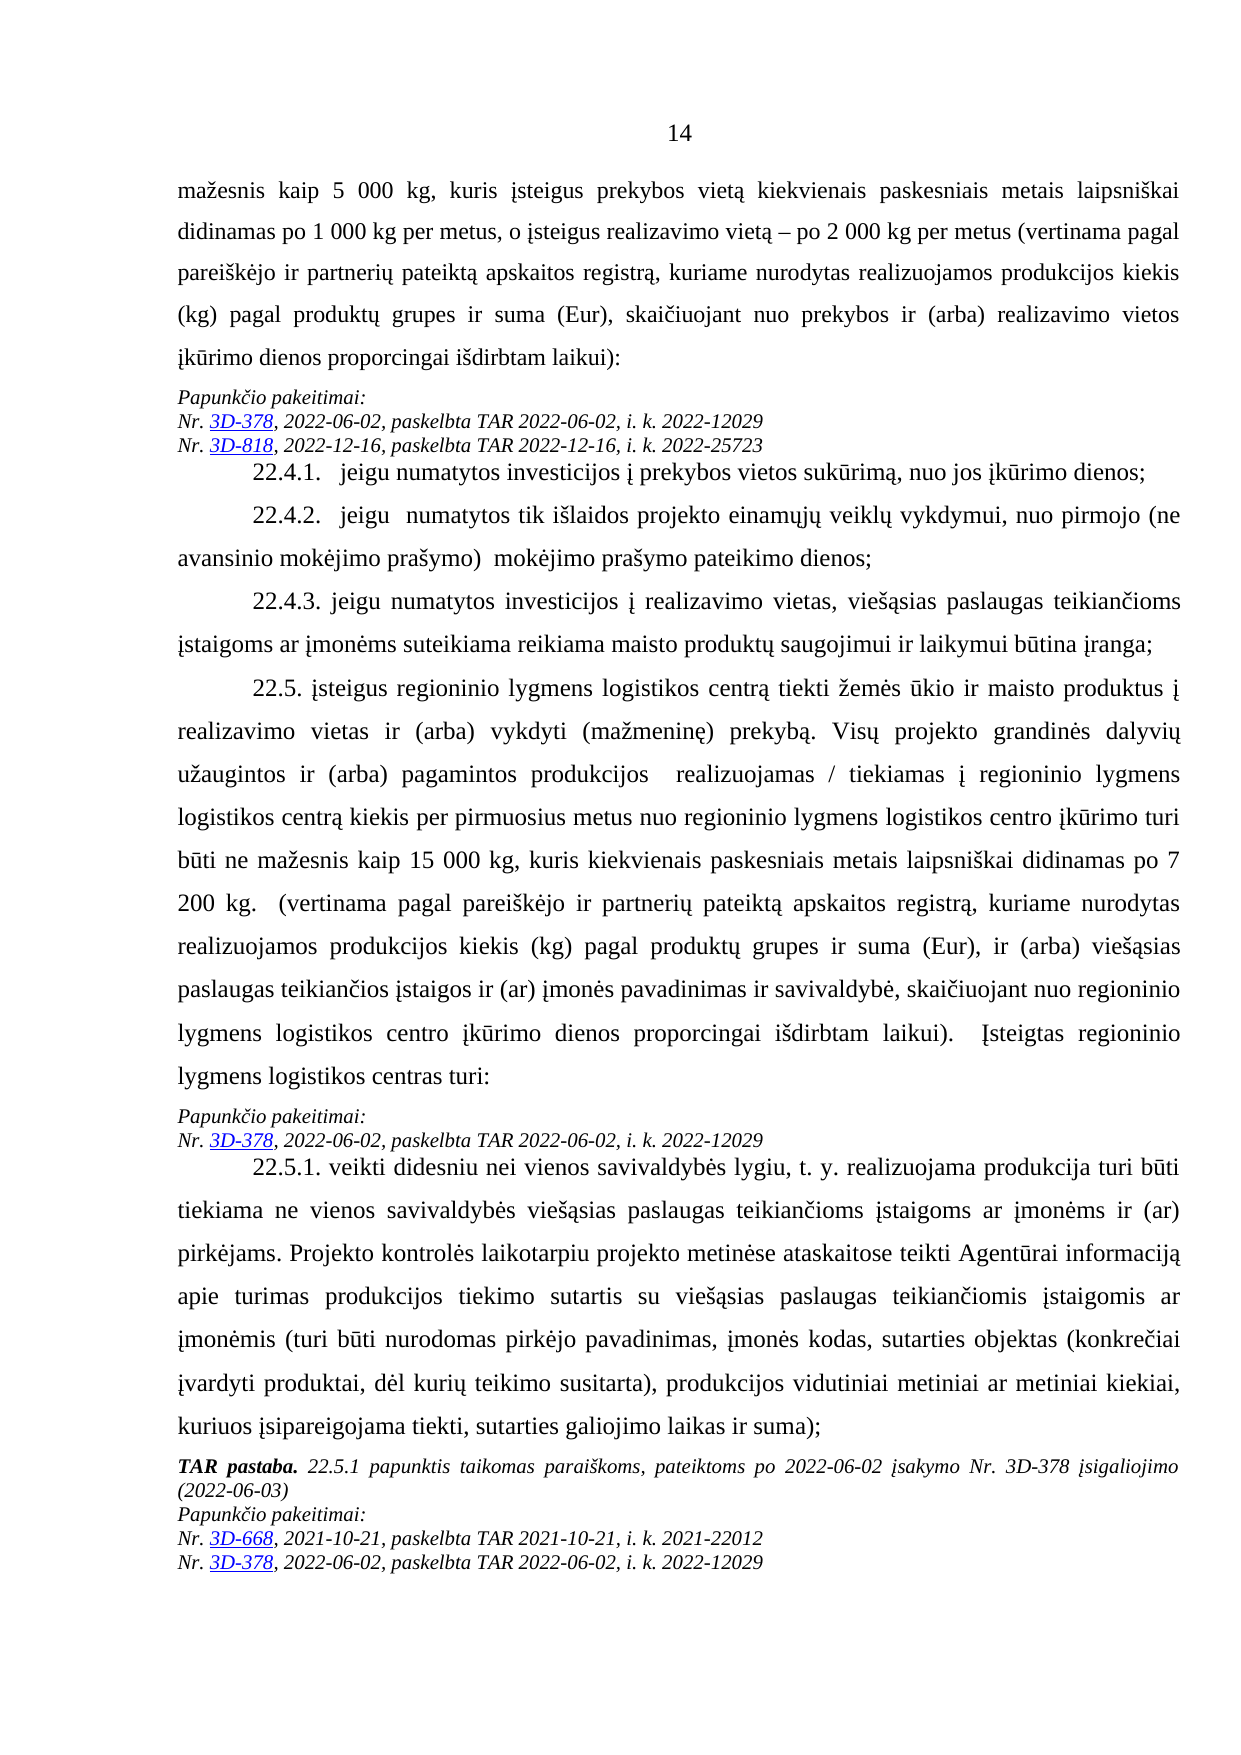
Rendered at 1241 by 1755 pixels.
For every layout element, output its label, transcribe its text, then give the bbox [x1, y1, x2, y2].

text Nr. 3D-378, 2022-06-02, paskelbta TAR 2022-06-02, i. k. 2022-12029 [177, 409, 1181, 433]
text 22.5.1. veikti didesniu nei vienos savivaldybės lygiu, t. y. realizuojama produkcija turi būti tiekiama ne vienos savivaldybės viešąsias paslaugas teikiančioms įstaigoms ar įmonėms ir (ar) pirkėjams. Projekto kontrolės laikotarpiu projekto metinėse ataskaitose teikti Agentūrai informaciją apie turimas produkcijos tiekimo sutartis su viešąsias paslaugas teikiančiomis įstaigomis ar įmonėmis (turi būti nurodomas pirkėjo pavadinimas, įmonės kodas, sutarties objektas (konkrečiai įvardyti produktai, dėl kurių teikimo susitarta), produkcijos vidutiniai metiniai ar metiniai kiekiai, kuriuos įsipareigojama tiekti, sutarties galiojimo laikas ir suma); [177, 1152, 1181, 1439]
text Nr. 3D-378, 2022-06-02, paskelbta TAR 2022-06-02, i. k. 2022-12029 [177, 1128, 1181, 1152]
text Nr. 3D-378, 2022-06-02, paskelbta TAR 2022-06-02, i. k. 2022-12029 [177, 1550, 1181, 1574]
text TAR pastaba. 22.5.1 papunktis taikomas paraiškoms, pateiktoms po 2022-06-02 įsakymo Nr. 3D-378 įsigaliojimo (2022-06-03) [177, 1454, 1181, 1502]
text 22.5. įsteigus regioninio lygmens logistikos centrą tiekti žemės ūkio ir maisto produktus į realizavimo vietas ir (arba) vykdyti (mažmeninę) prekybą. Visų projekto grandinės dalyvių užaugintos ir (arba) pagamintos produkcijos realizuojamas / tiekiamas į regioninio lygmens logistikos centrą kiekis per pirmuosius metus nuo regioninio lygmens logistikos centro įkūrimo turi būti ne mažesnis kaip 15 000 kg, kuris kiekvienais paskesniais metais laipsniškai didinamas po 7 200 kg. (vertinama pagal pareiškėjo ir partnerių pateiktą apskaitos registrą, kuriame nurodytas realizuojamos produkcijos kiekis (kg) pagal produktų grupes ir suma (Eur), ir (arba) viešąsias paslaugas teikiančios įstaigos ir (ar) įmonės pavadinimas ir savivaldybė, skaičiuojant nuo regioninio lygmens logistikos centro įkūrimo dienos proporcingai išdirbtam laikui). Įsteigtas regioninio lygmens logistikos centras turi: [177, 673, 1181, 1089]
text Nr. 3D-668, 2021-10-21, paskelbta TAR 2021-10-21, i. k. 2021-22012 [177, 1526, 1181, 1550]
text Papunkčio pakeitimai: [177, 1104, 1181, 1128]
text Nr. 3D-818, 2022-12-16, paskelbta TAR 2022-12-16, i. k. 2022-25723 [177, 433, 1181, 457]
text mažesnis kaip 5 000 kg, kuris įsteigus prekybos vietą kiekvienais paskesniais metais laipsniškai didinamas po 1 000 kg per metus, o įsteigus realizavimo vietą – po 2 000 kg per metus (vertinama pagal pareiškėjo ir partnerių pateiktą apskaitos registrą, kuriame nurodytas realizuojamos produkcijos kiekis (kg) pagal produktų grupes ir suma (Eur), skaičiuojant nuo prekybos ir (arba) realizavimo vietos įkūrimo dienos proporcingai išdirbtam laikui): [177, 176, 1181, 370]
text 22.4.2. jeigu numatytos tik išlaidos projekto einamųjų veiklų vykdymui, nuo pirmojo (ne avansinio mokėjimo prašymo) mokėjimo prašymo pateikimo dienos; [177, 500, 1181, 572]
text 22.4.3. jeigu numatytos investicijos į realizavimo vietas, viešąsias paslaugas teikiančioms įstaigoms ar įmonėms suteikiama reikiama maisto produktų saugojimui ir laikymui būtina įranga; [177, 586, 1181, 658]
text Papunkčio pakeitimai: [177, 1502, 1181, 1526]
text Papunkčio pakeitimai: [177, 385, 1181, 409]
text 22.4.1. jeigu numatytos investicijos į prekybos vietos sukūrimą, nuo jos įkūrimo dienos; [177, 457, 1181, 486]
